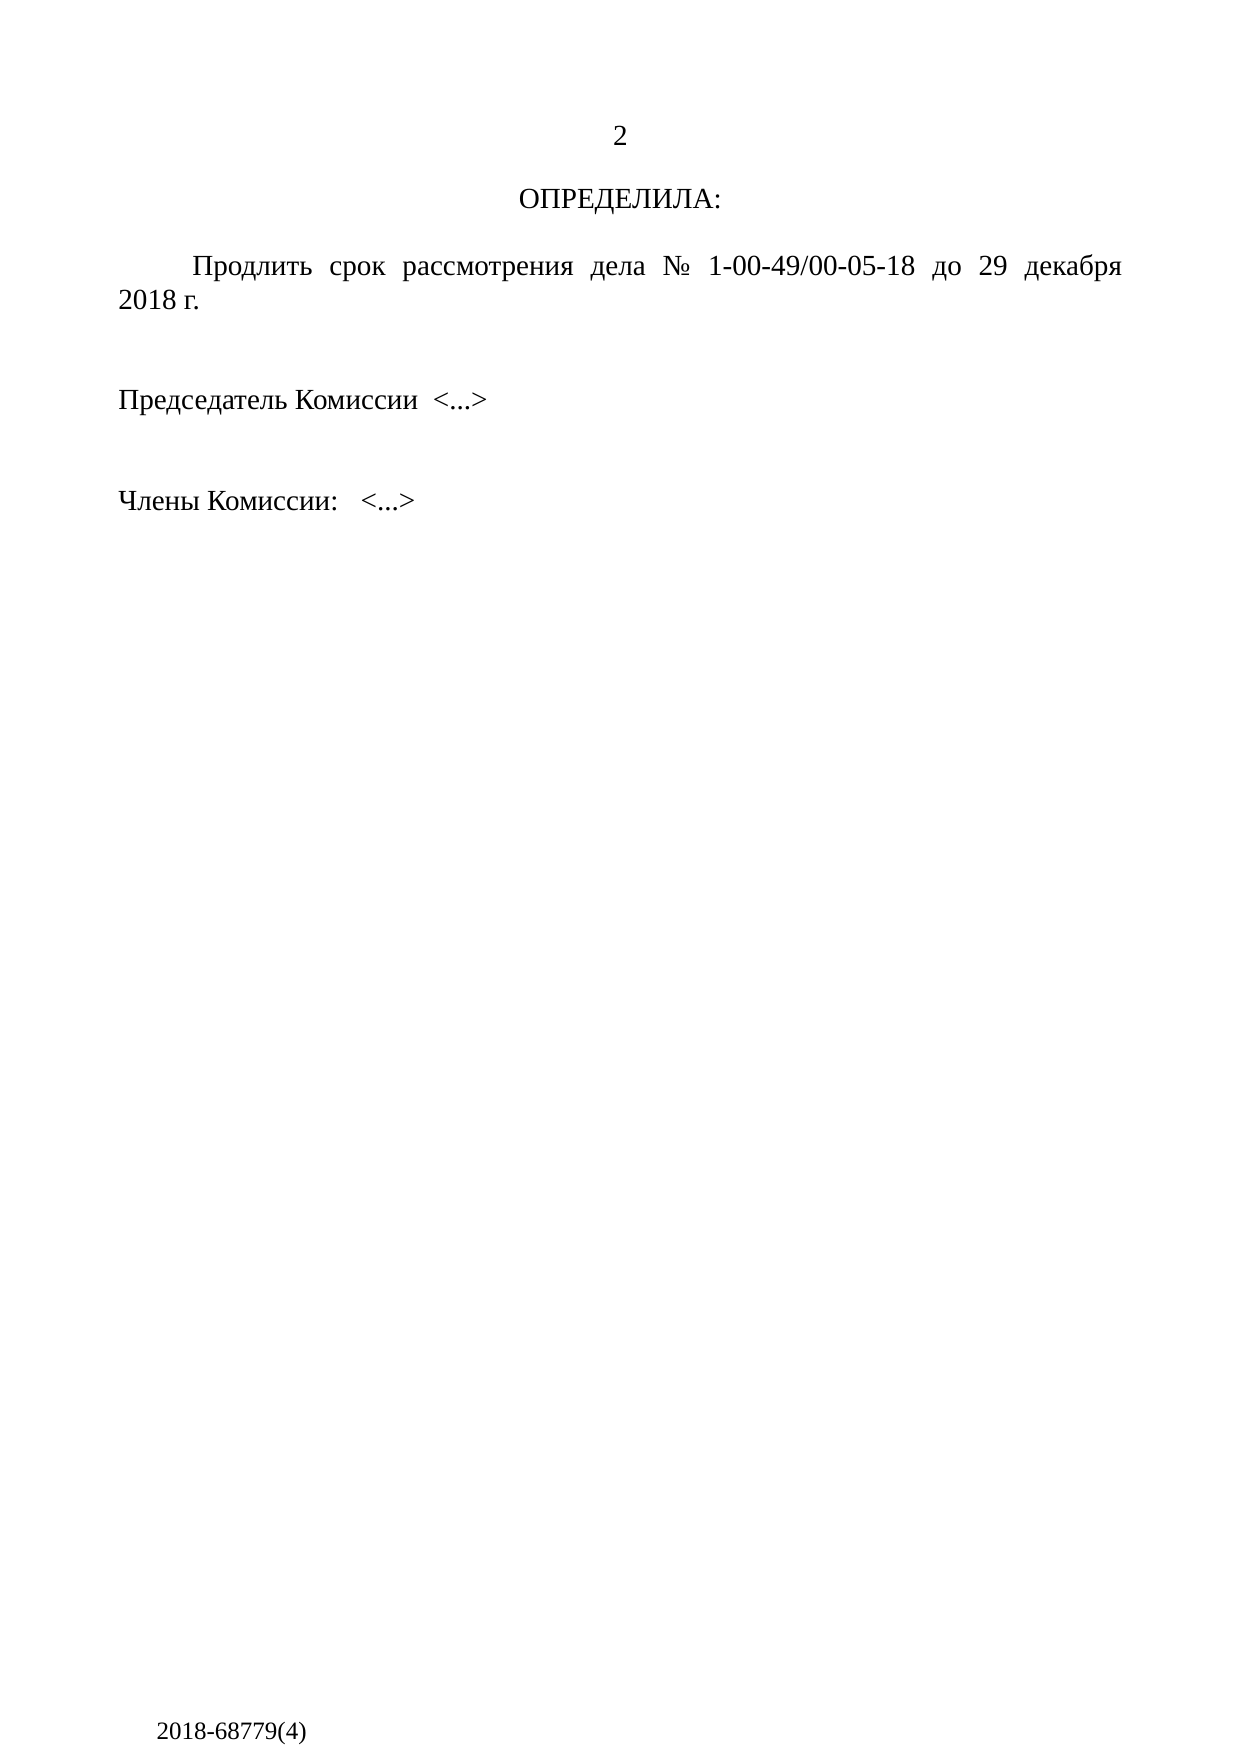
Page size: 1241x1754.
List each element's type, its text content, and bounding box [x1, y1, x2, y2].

text ОПРЕДЕЛИЛА: [118, 181, 1122, 215]
text Председатель Комиссии <...> [118, 382, 1122, 416]
text Члены Комиссии: <...> [118, 483, 1122, 517]
text Продлить срок рассмотрения дела № 1-00-49/00-05-18 до 29 декабря 2018 г. [118, 248, 1122, 315]
